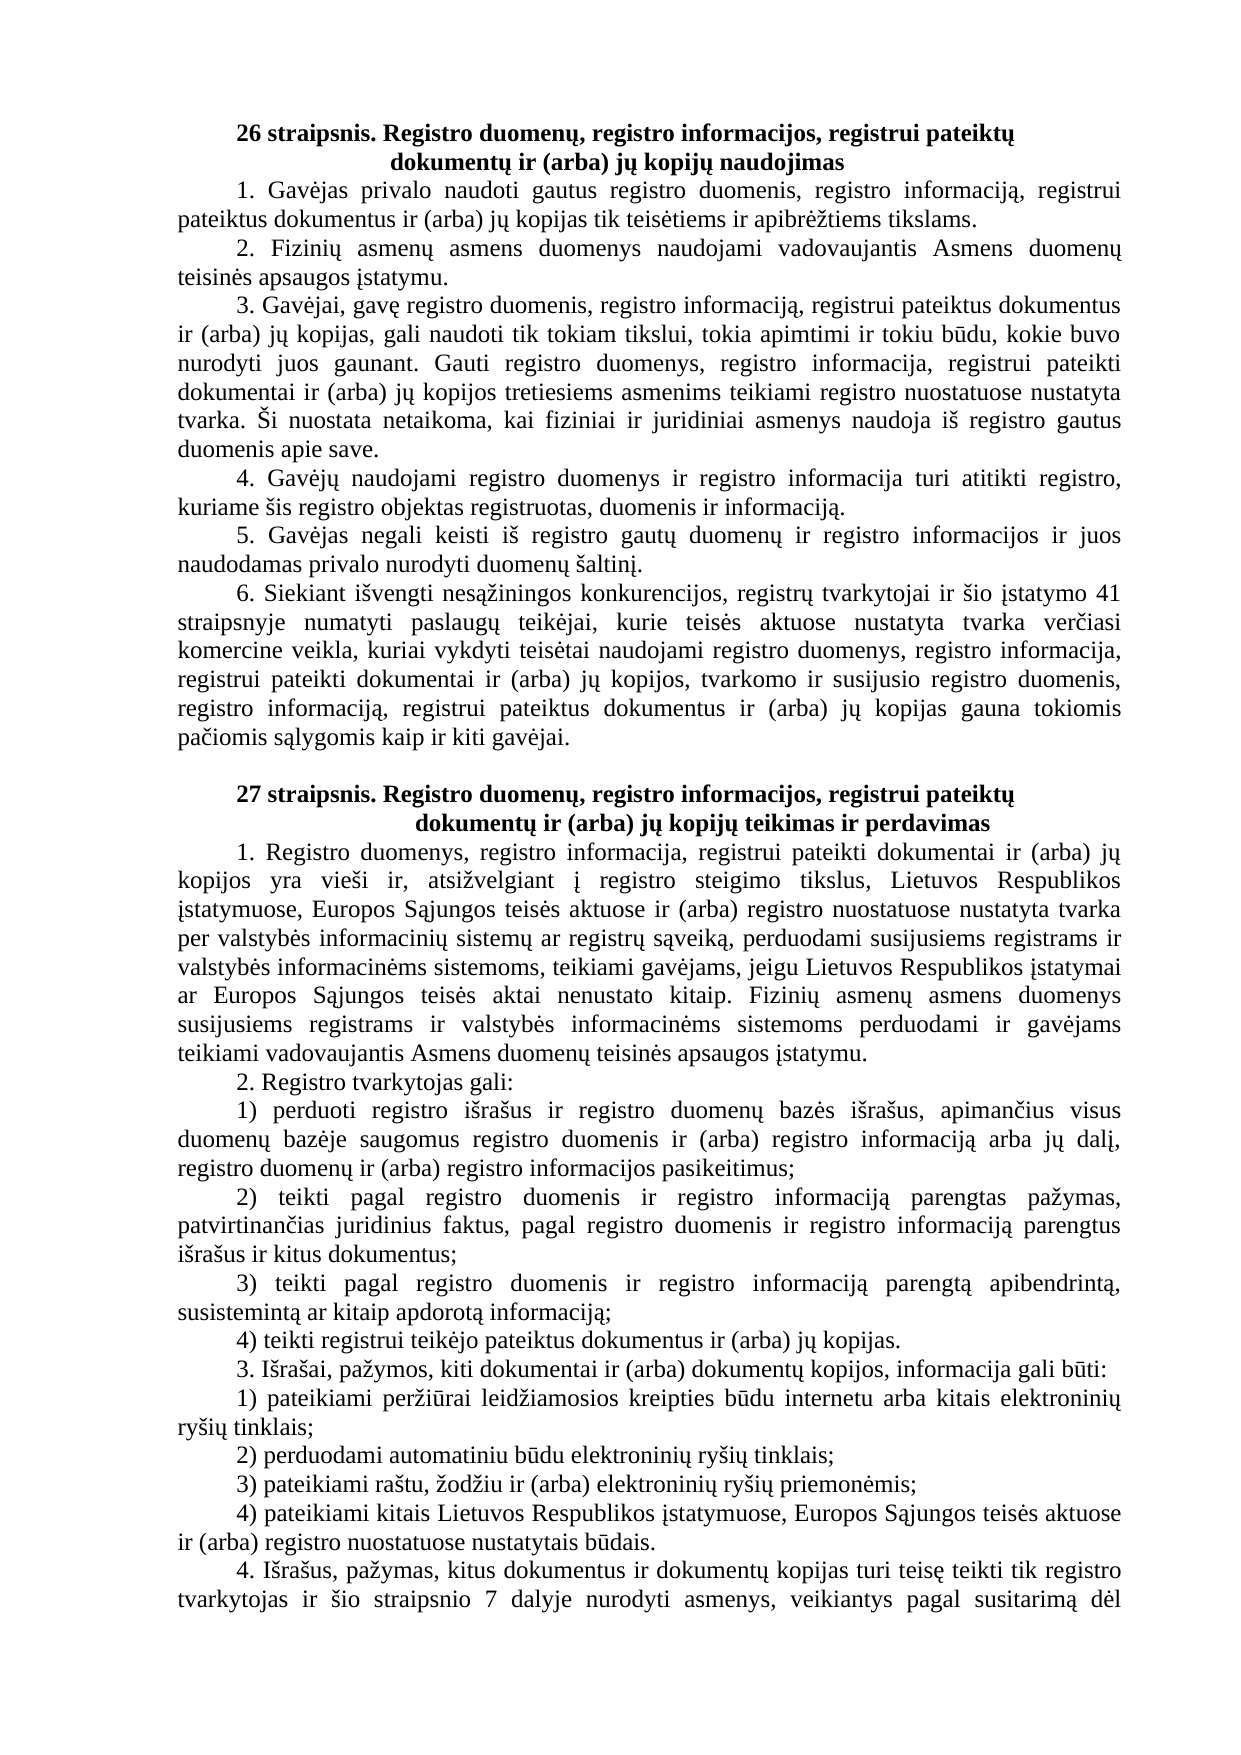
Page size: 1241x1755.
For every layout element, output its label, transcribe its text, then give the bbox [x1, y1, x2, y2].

text 6. Siekiant išvengti nesąžiningos konkurencijos, registrų tvarkytojai ir šio įstatymo 41 straipsnyje numatyti paslaugų teikėjai, kurie teisės aktuose nustatyta tvarka verčiasi komercine veikla, kuriai vykdyti teisėtai naudojami registro duomenys, registro informacija, registrui pateikti dokumentai ir (arba) jų kopijos, tvarkomo ir susijusio registro duomenis, registro informaciją, registrui pateiktus dokumentus ir (arba) jų kopijas gauna tokiomis pačiomis sąlygomis kaip ir kiti gavėjai. [177, 578, 1122, 751]
text 4) teikti registrui teikėjo pateiktus dokumentus ir (arba) jų kopijas. [177, 1326, 1122, 1354]
text 26 straipsnis. Registro duomenų, registro informacijos, registrui pateiktų dokumentų ir (arba) jų kopijų naudojimas [236, 118, 1122, 176]
text 3. Gavėjai, gavę registro duomenis, registro informaciją, registrui pateiktus dokumentus ir (arba) jų kopijas, gali naudoti tik tokiam tikslui, tokia apimtimi ir tokiu būdu, kokie buvo nurodyti juos gaunant. Gauti registro duomenys, registro informacija, registrui pateikti dokumentai ir (arba) jų kopijos tretiesiems asmenims teikiami registro nuostatuose nustatyta tvarka. Ši nuostata netaikoma, kai fiziniai ir juridiniai asmenys naudoja iš registro gautus duomenis apie save. [177, 291, 1122, 463]
text 1. Registro duomenys, registro informacija, registrui pateikti dokumentai ir (arba) jų kopijos yra vieši ir, atsižvelgiant į registro steigimo tikslus, Lietuvos Respublikos įstatymuose, Europos Sąjungos teisės aktuose ir (arba) registro nuostatuose nustatyta tvarka per valstybės informacinių sistemų ar registrų sąveiką, perduodami susijusiems registrams ir valstybės informacinėms sistemoms, teikiami gavėjams, jeigu Lietuvos Respublikos įstatymai ar Europos Sąjungos teisės aktai nenustato kitaip. Fizinių asmenų asmens duomenys susijusiems registrams ir valstybės informacinėms sistemoms perduodami ir gavėjams teikiami vadovaujantis Asmens duomenų teisinės apsaugos įstatymu. [177, 837, 1122, 1067]
text 4. Išrašus, pažymas, kitus dokumentus ir dokumentų kopijas turi teisę teikti tik registro tvarkytojas ir šio straipsnio 7 dalyje nurodyti asmenys, veikiantys pagal susitarimą dėl [177, 1556, 1122, 1613]
text 4. Gavėjų naudojami registro duomenys ir registro informacija turi atitikti registro, kuriame šis registro objektas registruotas, duomenis ir informaciją. [177, 463, 1122, 521]
text 5. Gavėjas negali keisti iš registro gautų duomenų ir registro informacijos ir juos naudodamas privalo nurodyti duomenų šaltinį. [177, 521, 1122, 578]
text 2) teikti pagal registro duomenis ir registro informaciją parengtas pažymas, patvirtinančias juridinius faktus, pagal registro duomenis ir registro informaciją parengtus išrašus ir kitus dokumentus; [177, 1182, 1122, 1268]
text 3) teikti pagal registro duomenis ir registro informaciją parengtą apibendrintą, susistemintą ar kitaip apdorotą informaciją; [177, 1268, 1122, 1326]
text 2) perduodami automatiniu būdu elektroninių ryšių tinklais; [177, 1441, 1122, 1469]
text 4) pateikiami kitais Lietuvos Respublikos įstatymuose, Europos Sąjungos teisės aktuose ir (arba) registro nuostatuose nustatytais būdais. [177, 1498, 1122, 1556]
text 1. Gavėjas privalo naudoti gautus registro duomenis, registro informaciją, registrui pateiktus dokumentus ir (arba) jų kopijas tik teisėtiems ir apibrėžtiems tikslams. [177, 176, 1122, 233]
text 3) pateikiami raštu, žodžiu ir (arba) elektroninių ryšių priemonėmis; [177, 1469, 1122, 1498]
text 2. Fizinių asmenų asmens duomenys naudojami vadovaujantis Asmens duomenų teisinės apsaugos įstatymu. [177, 233, 1122, 291]
text 2. Registro tvarkytojas gali: [177, 1067, 1122, 1096]
text 1) perduoti registro išrašus ir registro duomenų bazės išrašus, apimančius visus duomenų bazėje saugomus registro duomenis ir (arba) registro informaciją arba jų dalį, registro duomenų ir (arba) registro informacijos pasikeitimus; [177, 1096, 1122, 1182]
text 3. Išrašai, pažymos, kiti dokumentai ir (arba) dokumentų kopijos, informacija gali būti: [177, 1354, 1122, 1383]
text 1) pateikiami peržiūrai leidžiamosios kreipties būdu internetu arba kitais elektroninių ryšių tinklais; [177, 1383, 1122, 1441]
text 27 straipsnis. Registro duomenų, registro informacijos, registrui pateiktų dokumentų ir (arba) jų kopijų teikimas ir perdavimas [236, 779, 1122, 837]
